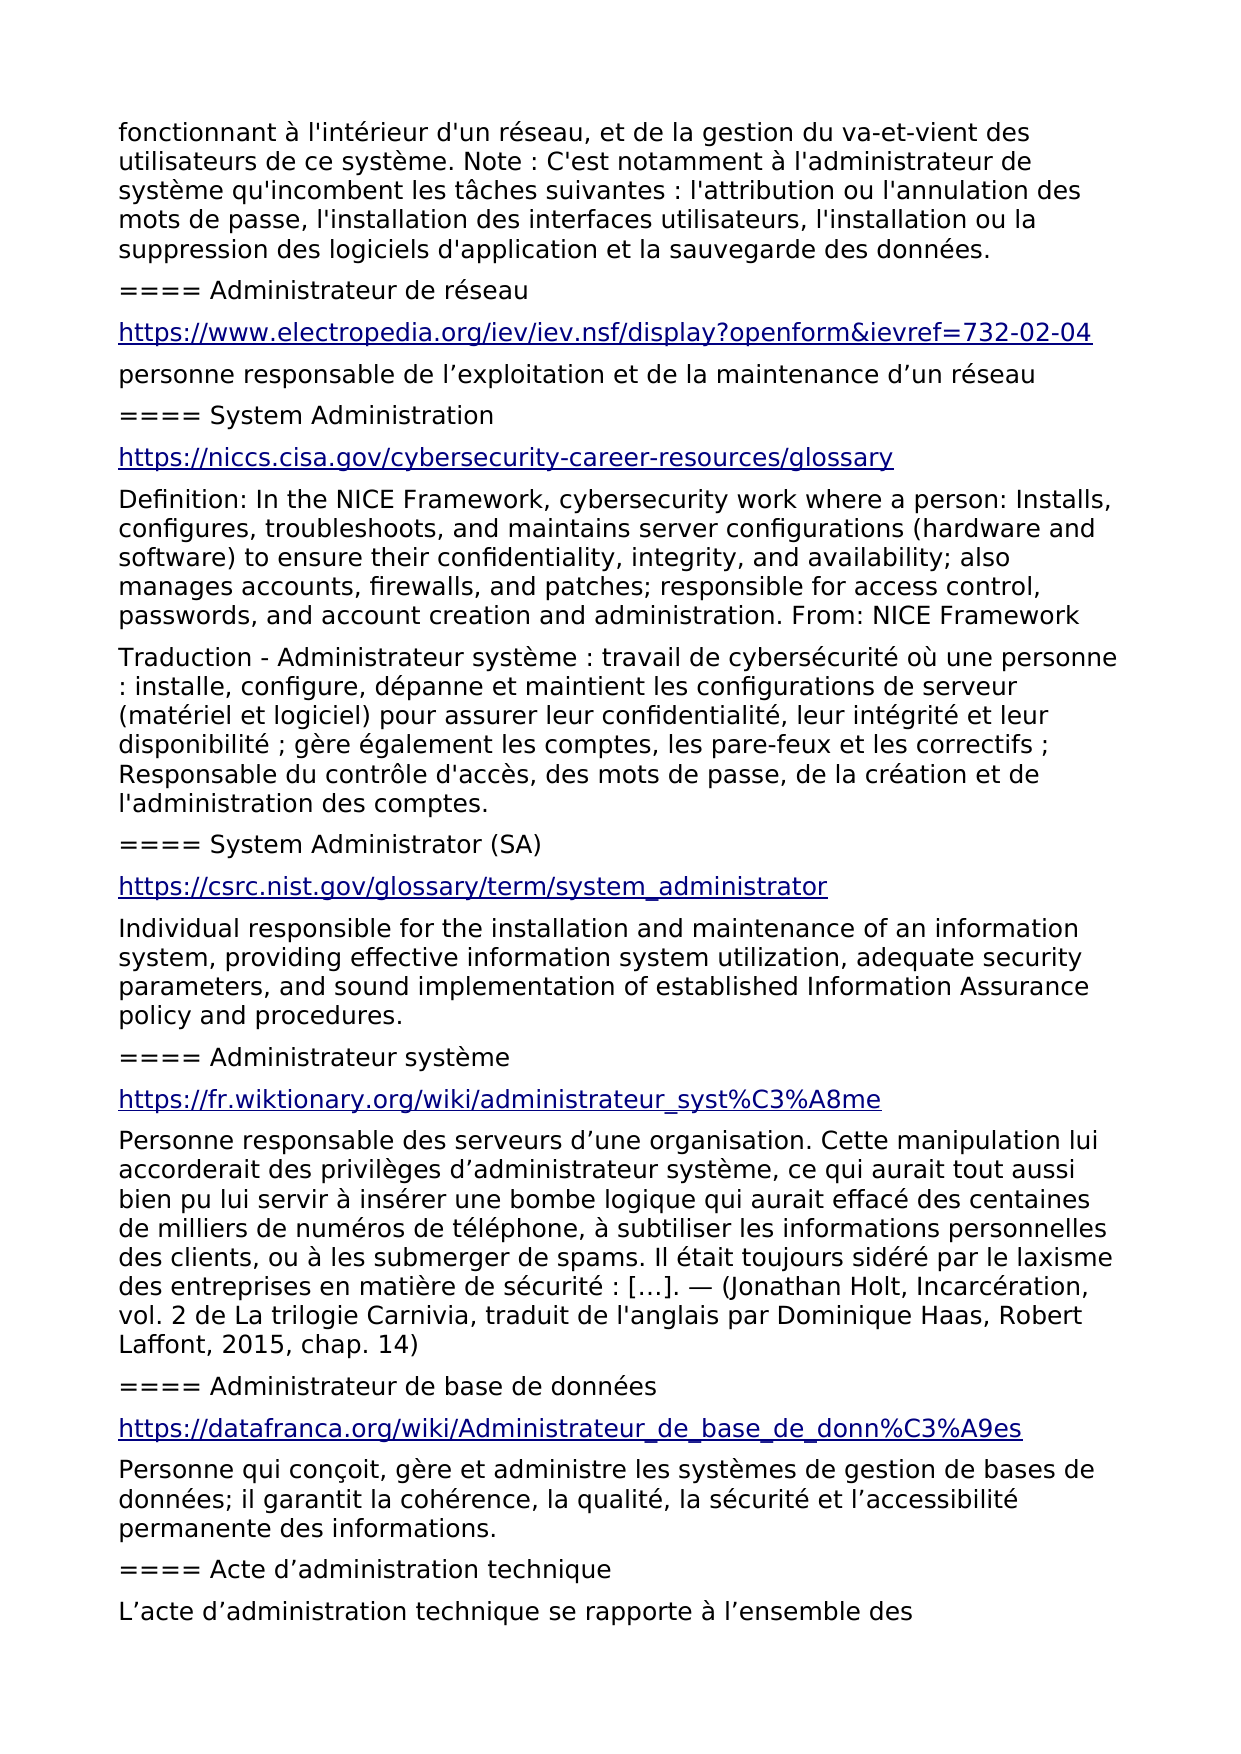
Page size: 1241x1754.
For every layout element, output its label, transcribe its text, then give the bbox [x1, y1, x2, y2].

text ==== Acte d’administration technique [118, 1556, 1122, 1585]
text Traduction - Administrateur système : travail de cybersécurité où une personne : installe, configure, dépanne et maintient les configurations de serveur (matériel et logiciel) pour assurer leur confidentialité, leur intégrité et leur disponibilité ; gère également les comptes, les pare-feux et les correctifs ; Responsable du contrôle d'accès, des mots de passe, de la création et de l'administration des comptes. [118, 643, 1122, 818]
text Individual responsible for the installation and maintenance of an information system, providing effective information system utilization, adequate security parameters, and sound implementation of established Information Assurance policy and procedures. [118, 914, 1122, 1031]
text https://csrc.nist.gov/glossary/term/system_administrator [118, 872, 1122, 901]
text Personne qui conçoit, gère et administre les systèmes de gestion de bases de données; il garantit la cohérence, la qualité, la sécurité et l’accessibilité permanente des informations. [118, 1456, 1122, 1543]
text ==== Administrateur système [118, 1043, 1122, 1072]
text https://datafranca.org/wiki/Administrateur_de_base_de_donn%C3%A9es [118, 1414, 1122, 1443]
text Personne responsable des serveurs d’une organisation. Cette manipulation lui accorderait des privilèges d’administrateur système, ce qui aurait tout aussi bien pu lui servir à insérer une bombe logique qui aurait effacé des centaines de milliers de numéros de téléphone, à subtiliser les informations personnelles des clients, ou à les submerger de spams. Il était toujours sidéré par le laxisme des entreprises en matière de sécurité : […]. — (Jonathan Holt, Incarcération, vol. 2 de La trilogie Carnivia, traduit de l'anglais par Dominique Haas, Robert Laffont, 2015, chap. 14) [118, 1126, 1122, 1360]
text ==== System Administration [118, 401, 1122, 431]
text L’acte d’administration technique se rapporte à l’ensemble des [118, 1597, 1122, 1626]
text https://niccs.cisa.gov/cybersecurity-career-resources/glossary [118, 443, 1122, 472]
text ==== Administrateur de base de données [118, 1372, 1122, 1401]
text ==== Administrateur de réseau [118, 276, 1122, 306]
text fonctionnant à l'intérieur d'un réseau, et de la gestion du va-et-vient des utilisateurs de ce système. Note : C'est notamment à l'administrateur de système qu'incombent les tâches suivantes : l'attribution ou l'annulation des mots de passe, l'installation des interfaces utilisateurs, l'installation ou la suppression des logiciels d'application et la sauvegarde des données. [118, 118, 1122, 264]
text https://fr.wiktionary.org/wiki/administrateur_syst%C3%A8me [118, 1085, 1122, 1114]
text Definition: In the NICE Framework, cybersecurity work where a person: Installs, configures, troubleshoots, and maintains server configurations (hardware and software) to ensure their confidentiality, integrity, and availability; also manages accounts, firewalls, and patches; responsible for access control, passwords, and account creation and administration. From: NICE Framework [118, 485, 1122, 631]
text personne responsable de l’exploitation et de la maintenance d’un réseau [118, 360, 1122, 389]
text ==== System Administrator (SA) [118, 831, 1122, 860]
text https://www.electropedia.org/iev/iev.nsf/display?openform&ievref=732-02-04 [118, 318, 1122, 347]
